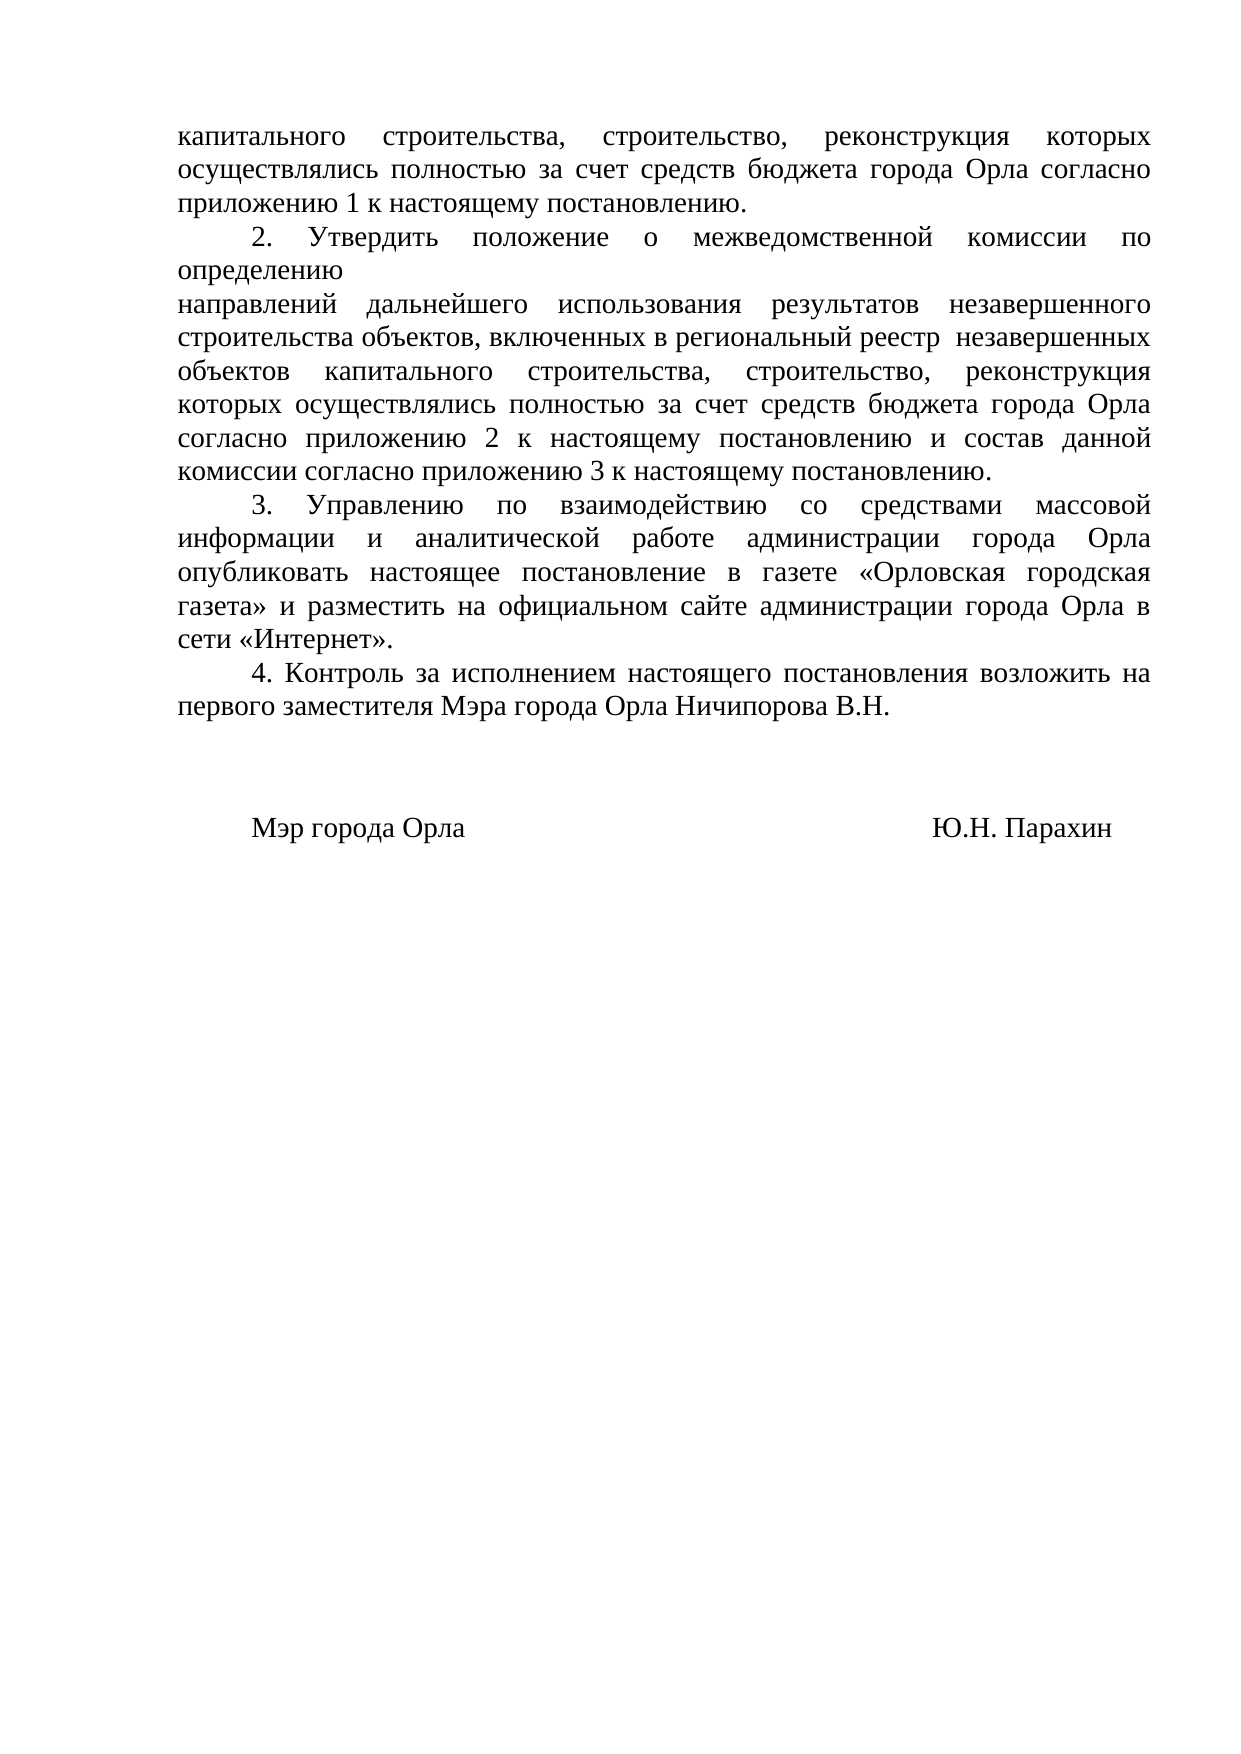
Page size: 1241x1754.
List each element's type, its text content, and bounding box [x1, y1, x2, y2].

title 4. Контроль за исполнением настоящего постановления возложить на первого заместителя Мэра города Орла Ничипорова В.Н. [177, 655, 1152, 722]
text 2. Утвердить положение о межведомственной комиссии по определению направлений дальнейшего использования результатов незавершенного строительства объектов, включенных в региональный реестр незавершенных объектов капитального строительства, строительство, реконструкция которых осуществлялись полностью за счет средств бюджета города Орла согласно приложению 2 к настоящему постановлению и состав данной комиссии согласно приложению 3 к настоящему постановлению. [177, 219, 1152, 487]
text Мэр города Орла Ю.Н. Парахин [177, 810, 1152, 843]
text капитального строительства, строительство, реконструкция которых осуществлялись полностью за счет средств бюджета города Орла согласно приложению 1 к настоящему постановлению. [177, 118, 1152, 219]
title 3. Управлению по взаимодействию со средствами массовой информации и аналитической работе администрации города Орла опубликовать настоящее постановление в газете «Орловская городская газета» и разместить на официальном сайте администрации города Орла в сети «Интернет». [177, 487, 1152, 655]
